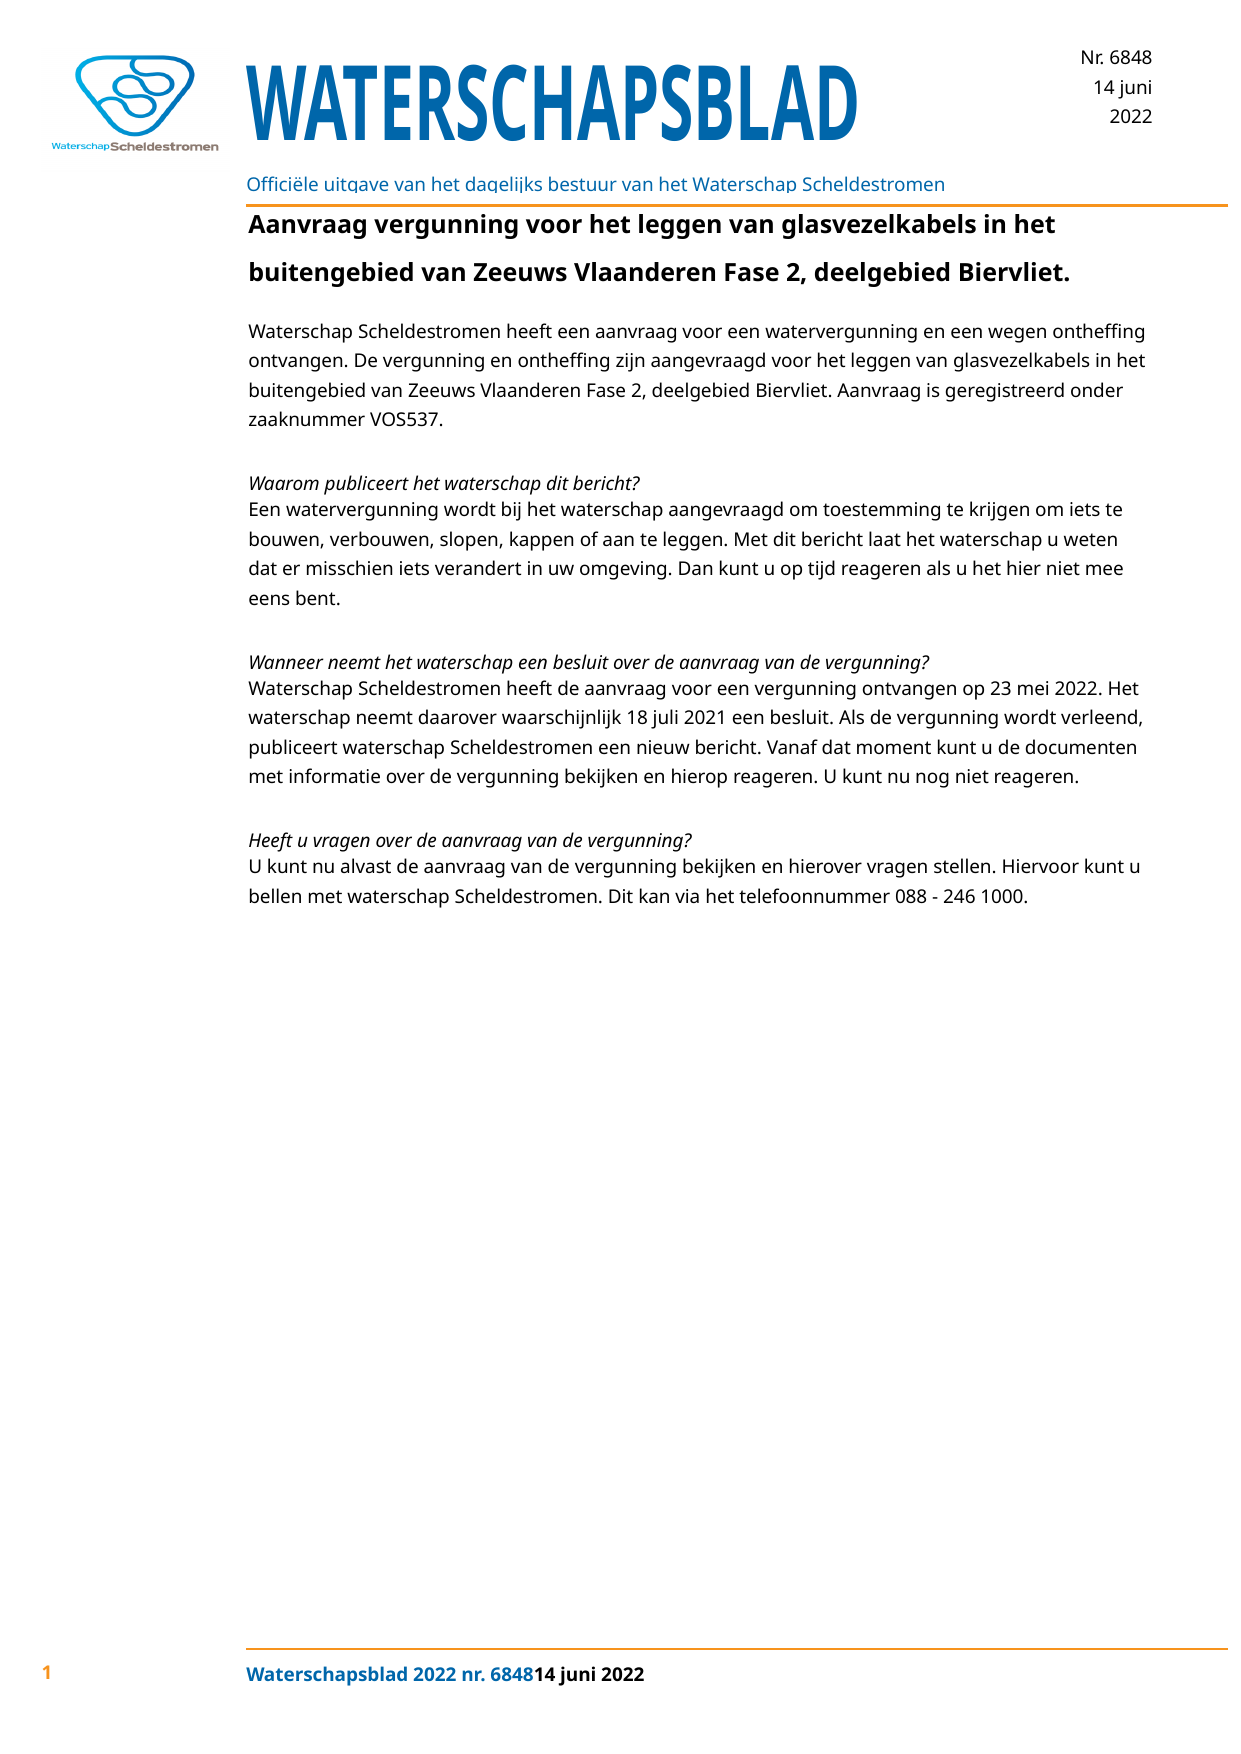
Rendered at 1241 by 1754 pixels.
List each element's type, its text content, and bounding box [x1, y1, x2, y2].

text Heeft u vragen over de aanvraag van de vergunning? [248, 827, 1152, 853]
text Wanneer neemt het waterschap een besluit over de aanvraag van de vergunning? [248, 649, 1152, 675]
text Een watervergunning wordt bij het waterschap aangevraagd om toestemming te krijgen om iets te bouwen, verbouwen, slopen, kappen of aan te leggen. Met dit bericht laat het waterschap u weten dat er misschien iets verandert in uw omgeving. Dan kunt u op tijd reageren als u het hier niet mee eens bent. [248, 496, 1152, 611]
text Waarom publiceert het waterschap dit bericht? [248, 471, 1152, 496]
text Aanvraag vergunning voor het leggen van glasvezelkabels in het buitengebied van Zeeuws Vlaanderen Fase 2, deelgebied Biervliet. [248, 207, 1152, 288]
text U kunt nu alvast de aanvraag van de vergunning bekijken en hierover vragen stellen. Hiervoor kunt u bellen met waterschap Scheldestromen. Dit kan via het telefoonnummer 088 - 246 1000. [248, 853, 1152, 908]
text Waterschap Scheldestromen heeft de aanvraag voor een vergunning ontvangen op 23 mei 2022. Het waterschap neemt daarover waarschijnlijk 18 juli 2021 een besluit. Als de vergunning wordt verleend, publiceert waterschap Scheldestromen een nieuw bericht. Vanaf dat moment kunt u de documenten met informatie over de vergunning bekijken en hierop reageren. U kunt nu nog niet reageren. [248, 675, 1152, 789]
picture [41, 47, 231, 172]
text Waterschap Scheldestromen heeft een aanvraag voor een watervergunning en een wegen ontheffing ontvangen. De vergunning en ontheffing zijn aangevraagd voor het leggen van glasvezelkabels in het buitengebied van Zeeuws Vlaanderen Fase 2, deelgebied Biervliet. Aanvraag is geregistreerd onder zaaknummer VOS537. [248, 318, 1152, 432]
